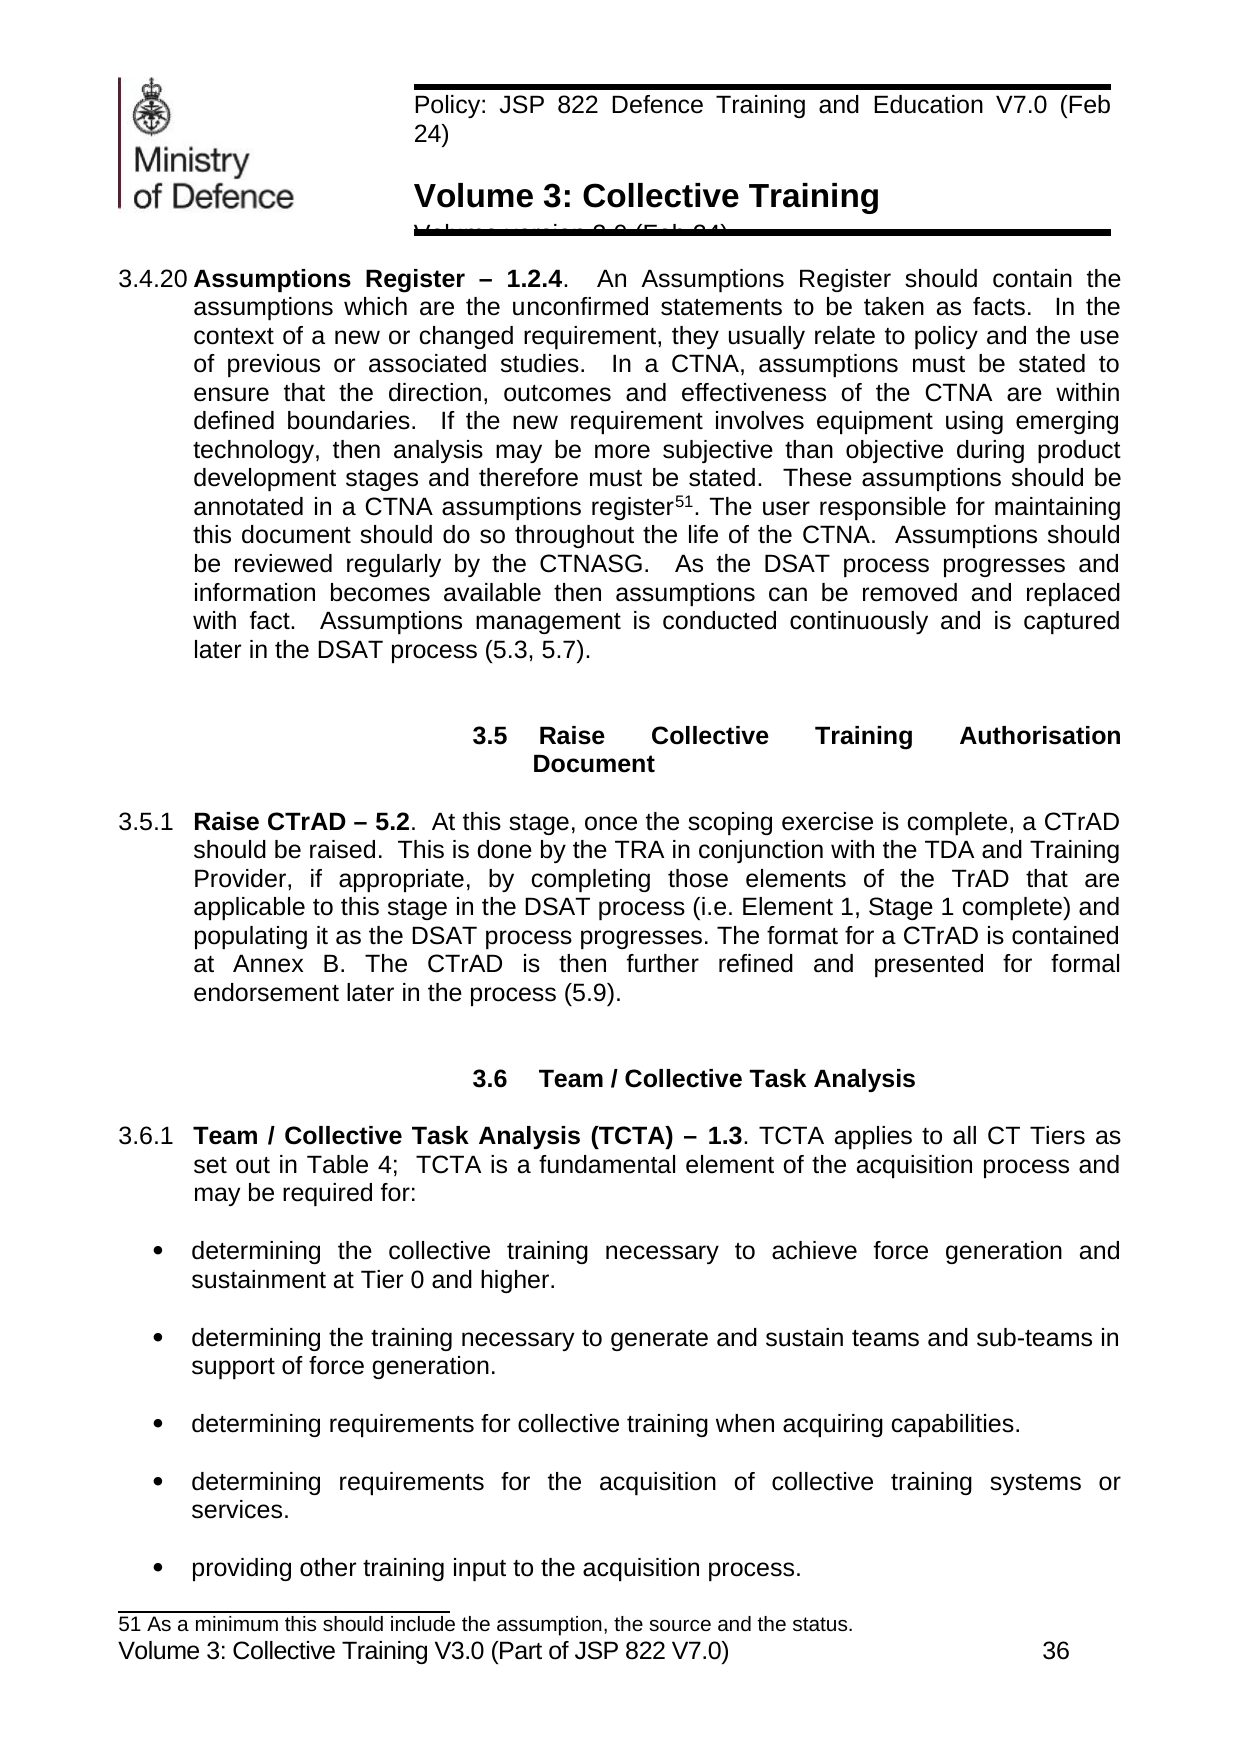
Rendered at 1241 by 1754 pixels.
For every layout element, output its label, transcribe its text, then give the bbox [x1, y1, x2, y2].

subtitle Raise Collective Training Authorisation Document [472, 721, 1122, 778]
text As a minimum this should include the assumption, the source and the status. [118, 1612, 1122, 1636]
subtitle Assumptions Register – 1.2.4. An Assumptions Register should contain the assumptions which are the unconfirmed statements to be taken as facts. In the context of a new or changed requirement, they usually relate to policy and the use of previous or associated studies. In a CTNA, assumptions must be stated to ensure that the direction, outcomes and effectiveness of the CTNA are within defined boundaries. If the new requirement involves equipment using emerging technology, then analysis may be more subjective than objective during product development stages and therefore must be stated. These assumptions should be annotated in a CTNA assumptions register. The user responsible for maintaining this document should do so throughout the life of the CTNA. Assumptions should be reviewed regularly by the CTNASG. As the DSAT process progresses and information becomes available then assumptions can be removed and replaced with fact. Assumptions management is conducted continuously and is captured later in the DSAT process (5.3, 5.7). [118, 264, 1122, 664]
subtitle Team / Collective Task Analysis (TCTA) – 1.3. TCTA applies to all CT Tiers as set out in Table 4; TCTA is a fundamental element of the acquisition process and may be required for: [118, 1122, 1122, 1207]
list providing other training input to the acquisition process. [154, 1553, 1122, 1582]
list determining requirements for collective training when acquiring capabilities. [154, 1409, 1122, 1438]
list determining requirements for the acquisition of collective training systems or services. [154, 1466, 1122, 1524]
list determining the training necessary to generate and sustain teams and sub-teams in support of force generation. [154, 1322, 1122, 1380]
subtitle Raise CTrAD – 5.2. At this stage, once the scoping exercise is complete, a CTrAD should be raised. This is done by the TRA in conjunction with the TDA and Training Provider, if appropriate, by completing those elements of the TrAD that are applicable to this stage in the DSAT process (i.e. Element 1, Stage 1 complete) and populating it as the DSAT process progresses. The format for a CTrAD is contained at Annex B. The CTrAD is then further refined and presented for formal endorsement later in the process (5.9). [118, 807, 1122, 1007]
list determining the collective training necessary to achieve force generation and sustainment at Tier 0 and higher. [154, 1236, 1122, 1294]
subtitle Team / Collective Task Analysis [472, 1064, 1122, 1093]
